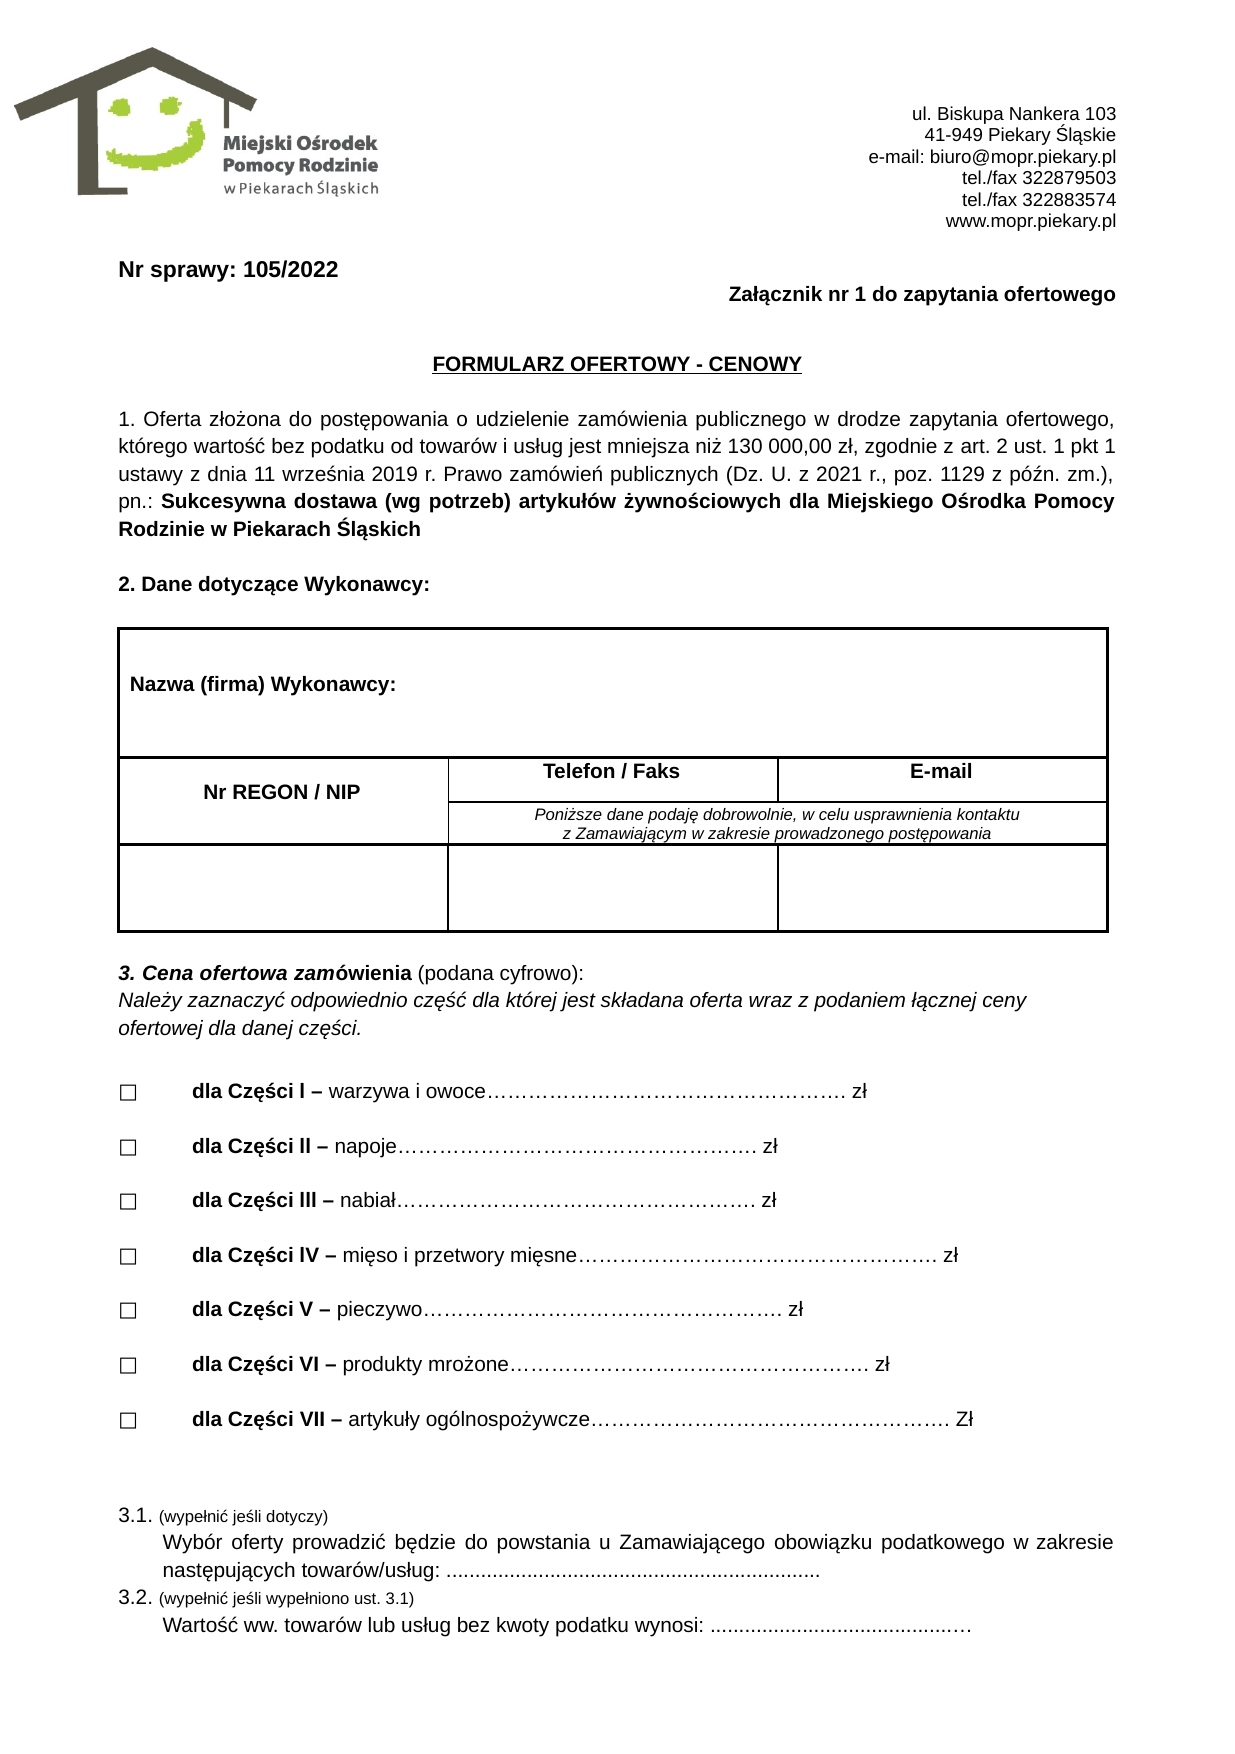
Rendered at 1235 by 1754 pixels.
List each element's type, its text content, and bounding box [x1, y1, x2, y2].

table_cell [120, 846, 447, 930]
text □ dla Części VII – artykuły ogólnospożywcze……………………………………………. Zł [118, 1404, 1116, 1432]
text Wybór oferty prowadzić będzie do powstania u Zamawiającego obowiązku podatkowego w zakresie następujących towarów/usług: ................................................................. [162, 1530, 1113, 1581]
text □ dla Części VI – produkty mrożone……………………………………………. zł [118, 1349, 1116, 1378]
text 3.1. (wypełnić jeśli dotyczy) [118, 1502, 1113, 1526]
picture [14, 11, 398, 223]
text □ dla Części ll – napoje……………………………………………. zł [118, 1131, 1116, 1159]
table_cell Telefon / Faks [449, 759, 777, 801]
text 3.2. (wypełnić jeśli wypełniono ust. 3.1) [118, 1585, 1113, 1609]
table_cell Nr REGON / NIP [120, 759, 448, 843]
text □ dla Części lV – mięso i przetwory mięsne……………………………………………. zł [118, 1240, 1116, 1268]
text 2. Dane dotyczące Wykonawcy: [118, 572, 1113, 596]
table_cell [779, 846, 1106, 930]
text 1. Oferta złożona do postępowania o udzielenie zamówienia publicznego w drodze zapytania ofertowego, którego wartość bez podatku od towarów i usług jest mniejsza niż 130 000,00 zł, zgodnie z art. 2 ust. 1 pkt 1 ustawy z dnia 11 września 2019 r. Prawo zamówień publicznych (Dz. U. z 2021 r., poz. 1129 z późn. zm.), pn.: Sukcesywna dostawa (wg potrzeb) artykułów żywnościowych dla Miejskiego Ośrodka Pomocy Rodzinie w Piekarach Śląskich [118, 407, 1116, 541]
table_cell E-mail [779, 759, 1106, 801]
table_cell [449, 846, 777, 930]
text 3. Cena ofertowa zamówienia (podana cyfrowo): [118, 961, 1116, 985]
table_header Nazwa (firma) Wykonawcy: [120, 630, 1106, 756]
text □ dla Części lll – nabiał……………………………………………. zł [118, 1185, 1116, 1214]
text Załącznik nr 1 do zapytania ofertowego [118, 282, 1116, 306]
table_cell Poniższe dane podaję dobrowolnie, w celu usprawnienia kontaktu z Zamawiającym w zakresie prowadzonego postępowania [449, 803, 1106, 843]
text Wartość ww. towarów lub usług bez kwoty podatku wynosi: ..........................................… [162, 1612, 1113, 1636]
text □ dla Części l – warzywa i owoce……………………………………………. zł [118, 1076, 1116, 1105]
text Należy zaznaczyć odpowiednio część dla której jest składana oferta wraz z podaniem łącznej ceny ofertowej dla danej części. [118, 988, 1116, 1040]
text FORMULARZ OFERTOWY - CENOWY [118, 352, 1116, 376]
text □ dla Części V – pieczywo……………………………………………. zł [118, 1294, 1116, 1323]
